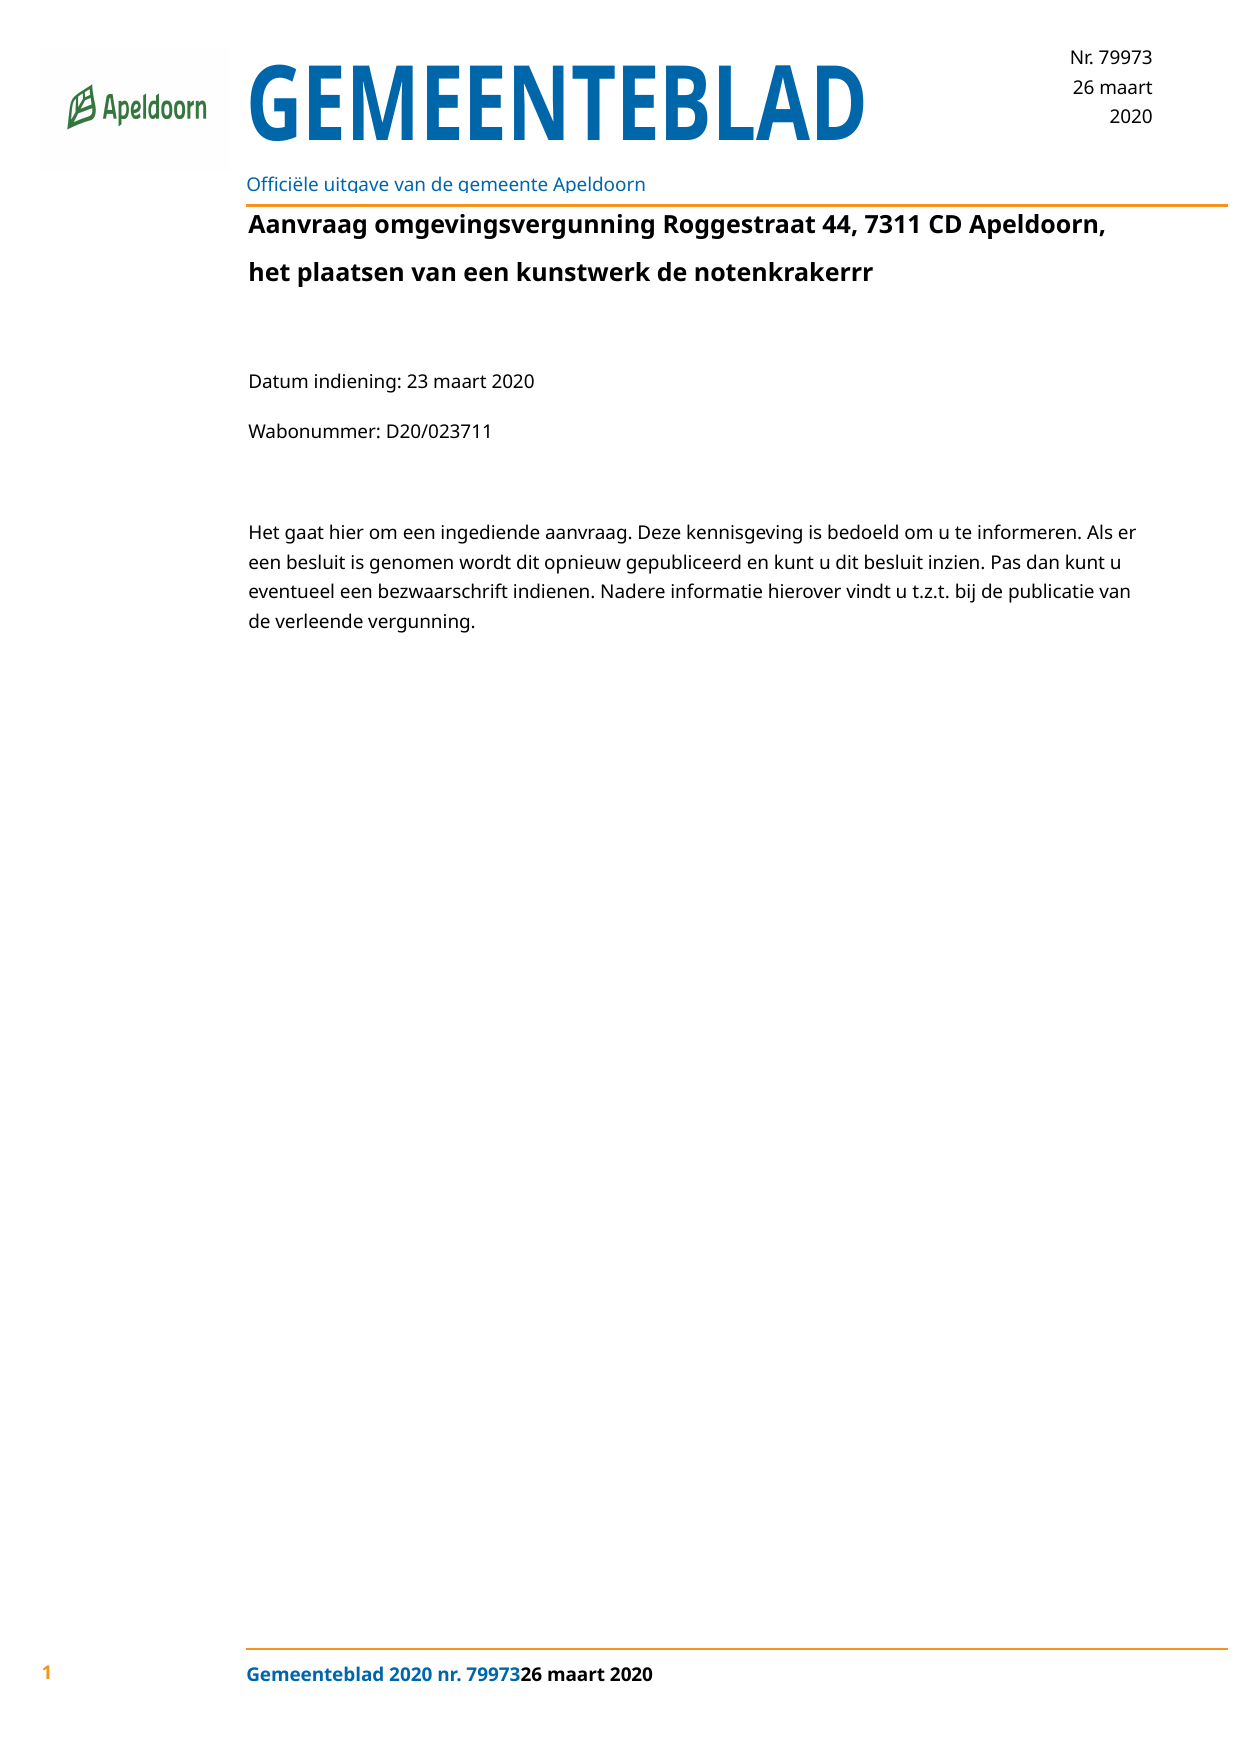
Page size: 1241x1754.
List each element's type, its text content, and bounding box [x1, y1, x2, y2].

text Aanvraag omgevingsvergunning Roggestraat 44, 7311 CD Apeldoorn, het plaatsen van een kunstwerk de notenkrakerrr [248, 207, 1152, 288]
text Wabonummer: D20/023711 [248, 419, 1152, 444]
text Het gaat hier om een ingediende aanvraag. Deze kennisgeving is bedoeld om u te informeren. Als er een besluit is genomen wordt dit opnieuw gepubliceerd en kunt u dit besluit inzien. Pas dan kunt u eventueel een bezwaarschrift indienen. Nadere informatie hierover vindt u t.z.t. bij de publicatie van de verleende vergunning. [248, 519, 1152, 634]
text Datum indiening: 23 maart 2020 [248, 368, 1152, 394]
picture [41, 47, 231, 172]
